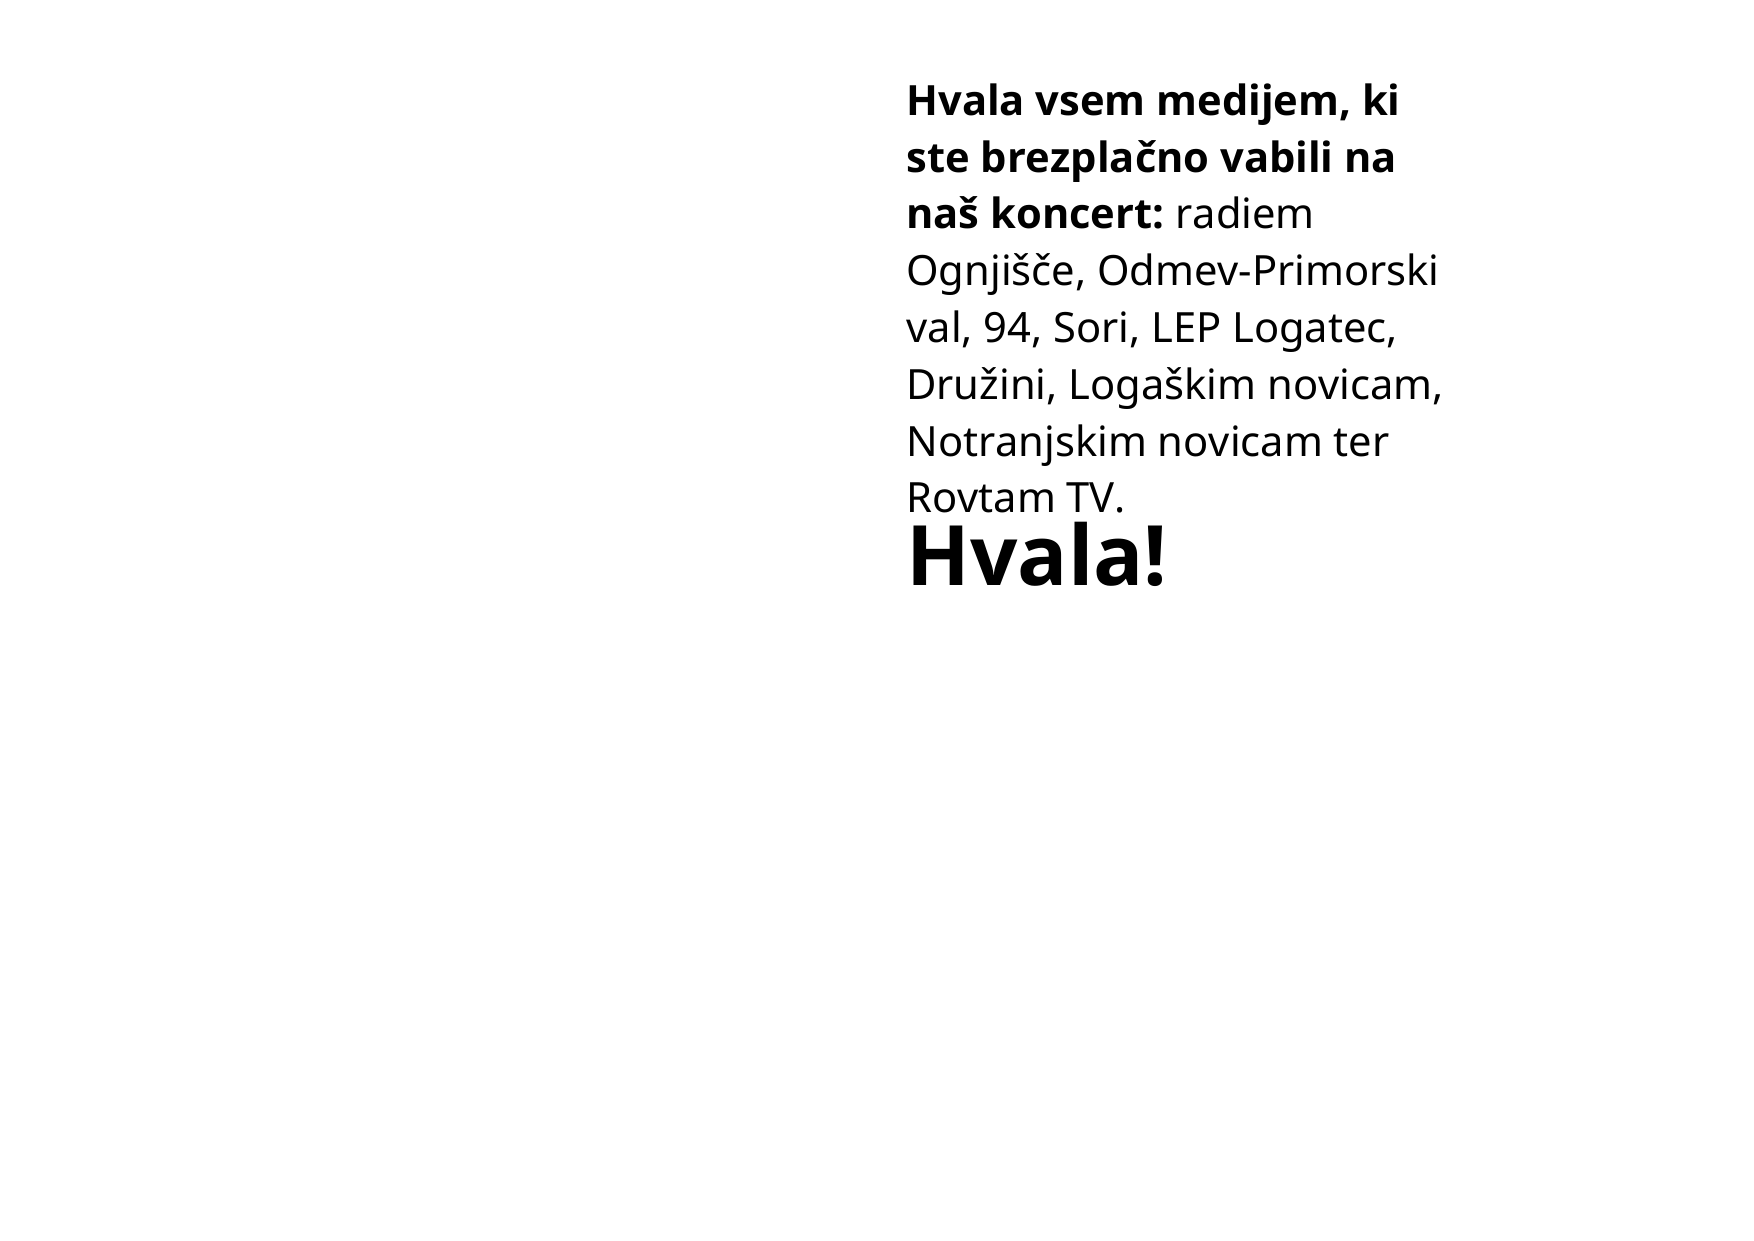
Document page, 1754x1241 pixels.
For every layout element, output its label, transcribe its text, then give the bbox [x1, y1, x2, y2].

text Hvala! [906, 245, 1695, 599]
